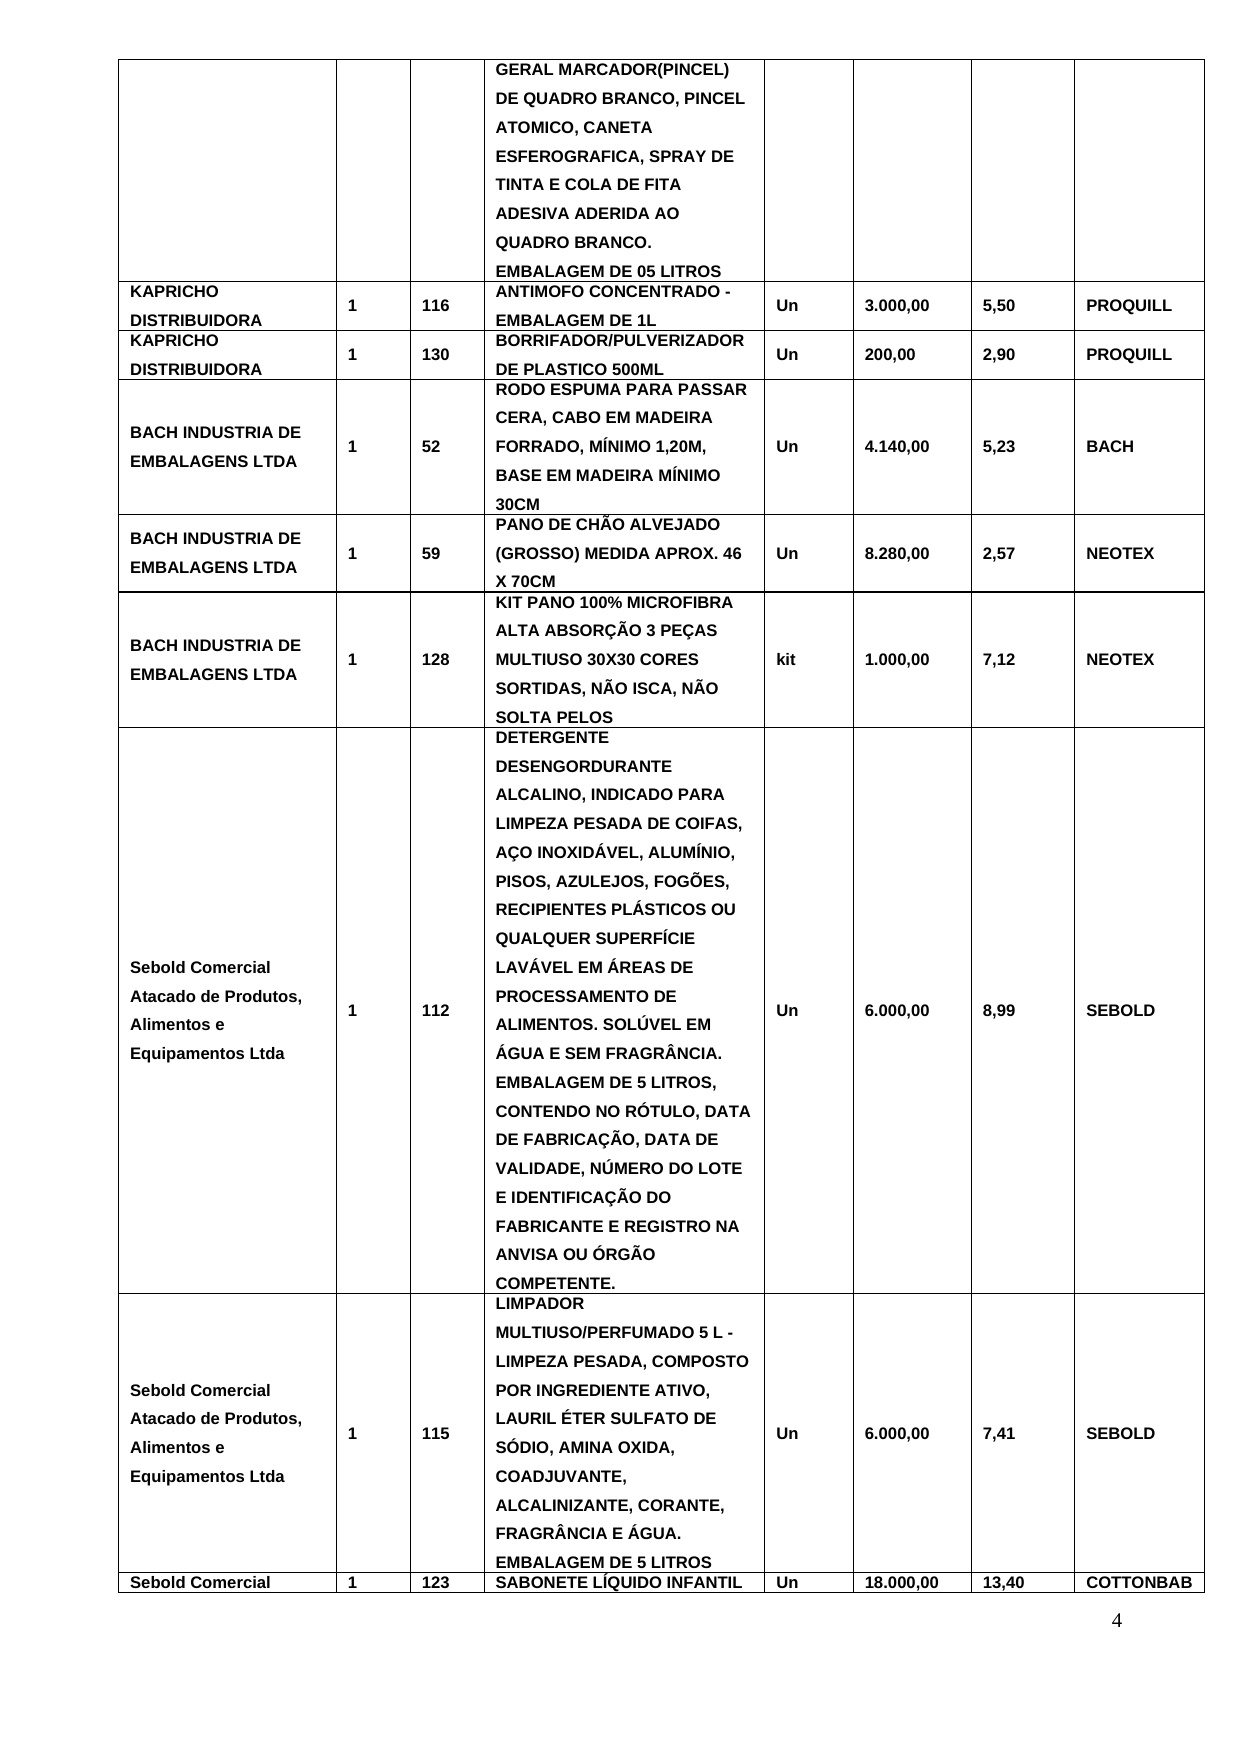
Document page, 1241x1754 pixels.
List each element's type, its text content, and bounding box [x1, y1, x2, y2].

table_cell PANO DE CHÃO ALVEJADO (GROSSO) MEDIDA APROX. 46 X 70CM [485, 515, 764, 591]
table_cell [972, 60, 1074, 281]
table_cell BORRIFADOR/PULVERIZADOR DE PLASTICO 500ML [485, 331, 764, 378]
table_cell 1 [337, 593, 410, 727]
table_cell NEOTEX [1075, 593, 1204, 727]
table_cell COTTONBAB [1075, 1573, 1204, 1592]
table_cell 130 [411, 331, 484, 378]
table_cell Sebold Comercial Atacado de Produtos, Alimentos e Equipamentos Ltda [119, 728, 336, 1293]
table_cell DETERGENTE DESENGORDURANTE ALCALINO, INDICADO PARA LIMPEZA PESADA DE COIFAS, AÇO INOXIDÁVEL, ALUMÍNIO, PISOS, AZULEJOS, FOGÕES, RECIPIENTES PLÁSTICOS OU QUALQUER SUPERFÍCIE LAVÁVEL EM ÁREAS DE PROCESSAMENTO DE ALIMENTOS. SOLÚVEL EM ÁGUA E SEM FRAGRÂNCIA. EMBALAGEM DE 5 LITROS, CONTENDO NO RÓTULO, DATA DE FABRICAÇÃO, DATA DE VALIDADE, NÚMERO DO LOTE E IDENTIFICAÇÃO DO FABRICANTE E REGISTRO NA ANVISA OU ÓRGÃO COMPETENTE. [485, 728, 764, 1293]
table_cell [119, 60, 336, 281]
table_cell SEBOLD [1075, 1294, 1204, 1572]
table_cell 5,23 [972, 380, 1074, 514]
table_cell [411, 60, 484, 281]
table_cell KIT PANO 100% MICROFIBRA ALTA ABSORÇÃO 3 PEÇAS MULTIUSO 30X30 CORES SORTIDAS, NÃO ISCA, NÃO SOLTA PELOS [485, 593, 764, 727]
table_cell Un [765, 380, 853, 514]
table_cell Un [765, 1294, 853, 1572]
table_cell 8,99 [972, 728, 1074, 1293]
table_cell 59 [411, 515, 484, 591]
table_cell [854, 60, 971, 281]
table_cell SEBOLD [1075, 728, 1204, 1293]
table_cell 2,90 [972, 331, 1074, 378]
table_cell PROQUILL [1075, 282, 1204, 329]
table_cell KAPRICHO DISTRIBUIDORA [119, 282, 336, 329]
table_cell 1 [337, 282, 410, 329]
table_cell ANTIMOFO CONCENTRADO -EMBALAGEM DE 1L [485, 282, 764, 329]
table_cell BACH [1075, 380, 1204, 514]
table_cell [765, 60, 853, 281]
table_cell [337, 60, 410, 281]
table_cell BACH INDUSTRIA DE EMBALAGENS LTDA [119, 380, 336, 514]
table_cell NEOTEX [1075, 515, 1204, 591]
table_cell Un [765, 728, 853, 1293]
table_cell LIMPADOR MULTIUSO/PERFUMADO 5 L - LIMPEZA PESADA, COMPOSTO POR INGREDIENTE ATIVO, LAURIL ÉTER SULFATO DE SÓDIO, AMINA OXIDA, COADJUVANTE, ALCALINIZANTE, CORANTE, FRAGRÂNCIA E ÁGUA. EMBALAGEM DE 5 LITROS [485, 1294, 764, 1572]
table_cell 200,00 [854, 331, 971, 378]
table_cell 115 [411, 1294, 484, 1572]
table_cell 1 [337, 1573, 410, 1592]
table_cell KAPRICHO DISTRIBUIDORA [119, 331, 336, 378]
table_cell 123 [411, 1573, 484, 1592]
table_cell 7,41 [972, 1294, 1074, 1572]
table_cell 52 [411, 380, 484, 514]
table_cell 5,50 [972, 282, 1074, 329]
table_cell 1 [337, 1294, 410, 1572]
table_cell 3.000,00 [854, 282, 971, 329]
table_cell 8.280,00 [854, 515, 971, 591]
table_cell 4.140,00 [854, 380, 971, 514]
table_cell 116 [411, 282, 484, 329]
table_cell kit [765, 593, 853, 727]
table_cell Sebold Comercial [119, 1573, 336, 1592]
table_cell 13,40 [972, 1573, 1074, 1592]
table_cell 7,12 [972, 593, 1074, 727]
table_cell 6.000,00 [854, 728, 971, 1293]
table_cell RODO ESPUMA PARA PASSAR CERA, CABO EM MADEIRA FORRADO, MÍNIMO 1,20M, BASE EM MADEIRA MÍNIMO 30CM [485, 380, 764, 514]
table_cell Un [765, 515, 853, 591]
table_cell 1.000,00 [854, 593, 971, 727]
table_cell 1 [337, 380, 410, 514]
table_cell Un [765, 331, 853, 378]
table_cell GERAL MARCADOR(PINCEL) DE QUADRO BRANCO, PINCEL ATOMICO, CANETA ESFEROGRAFICA, SPRAY DE TINTA E COLA DE FITA ADESIVA ADERIDA AO QUADRO BRANCO. EMBALAGEM DE 05 LITROS [485, 60, 764, 281]
table_cell 1 [337, 515, 410, 591]
table_cell BACH INDUSTRIA DE EMBALAGENS LTDA [119, 515, 336, 591]
table_cell [1075, 60, 1204, 281]
table_cell Sebold Comercial Atacado de Produtos, Alimentos e Equipamentos Ltda [119, 1294, 336, 1572]
table_cell SABONETE LÍQUIDO INFANTIL [485, 1573, 764, 1592]
table_cell 128 [411, 593, 484, 727]
table_cell 6.000,00 [854, 1294, 971, 1572]
table_cell PROQUILL [1075, 331, 1204, 378]
table_cell BACH INDUSTRIA DE EMBALAGENS LTDA [119, 593, 336, 727]
table_cell 1 [337, 728, 410, 1293]
table_cell Un [765, 1573, 853, 1592]
table_cell Un [765, 282, 853, 329]
table_cell 1 [337, 331, 410, 378]
table_cell 112 [411, 728, 484, 1293]
table_cell 18.000,00 [854, 1573, 971, 1592]
table_cell 2,57 [972, 515, 1074, 591]
